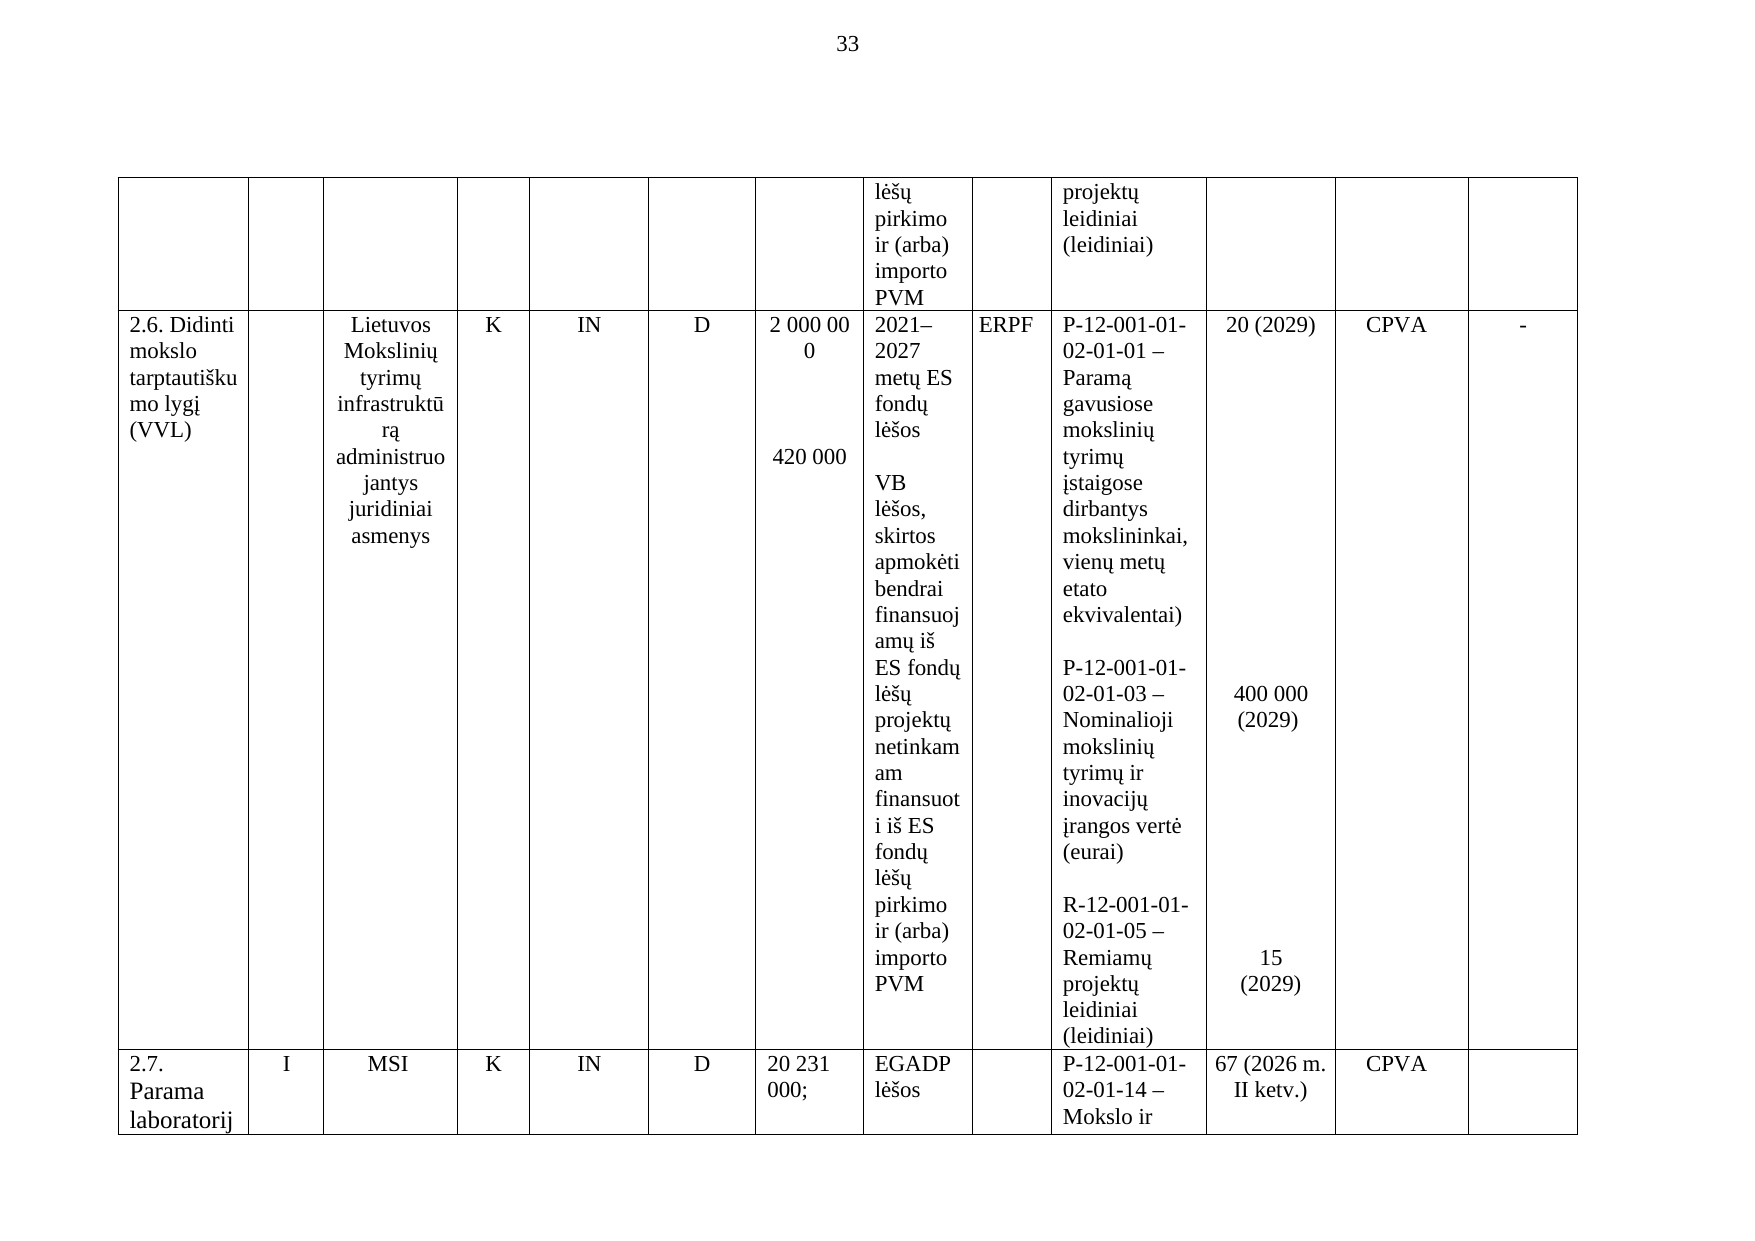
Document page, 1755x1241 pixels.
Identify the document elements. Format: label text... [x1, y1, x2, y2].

table_cell EGADP lėšos [864, 1050, 972, 1134]
table_cell [249, 311, 323, 1049]
table_cell K [458, 311, 529, 1049]
table_cell [530, 178, 648, 310]
table_cell [324, 178, 457, 310]
table_cell D [649, 311, 755, 1049]
table_cell 2021–2027 metų ES fondų lėšos VB lėšos, skirtos apmokėti bendrai finansuojamų iš ES fondų lėšų projektų netinkamam finansuoti iš ES fondų lėšų pirkimo ir (arba) importo PVM [864, 311, 972, 1049]
table_cell [1207, 178, 1335, 310]
table_cell IN [530, 1050, 648, 1134]
table_cell [1336, 178, 1468, 310]
table_cell [973, 1050, 1051, 1134]
table_cell projektų leidiniai (leidiniai) [1052, 178, 1206, 310]
table_cell MSI [324, 1050, 457, 1134]
table_cell 2.6. Didinti mokslo tarptautiškumo lygį (VVL) [119, 311, 248, 1049]
table_cell [649, 178, 755, 310]
table_cell 67 (2026 m. II ketv.) [1207, 1050, 1335, 1134]
table_cell [458, 178, 529, 310]
table_cell P-12-001-01-02-01-14 – Mokslo ir [1052, 1050, 1206, 1134]
table_cell [249, 178, 323, 310]
table_cell K [458, 1050, 529, 1134]
table_cell - [1469, 178, 1577, 310]
table_cell 20 231 000; [756, 1050, 863, 1134]
table_cell 20 (2029) 400 000 (2029) 15 (2029) [1207, 311, 1335, 1049]
table_cell P-12-001-01-02-01-01 – Paramą gavusiose mokslinių tyrimų įstaigose dirbantys mokslininkai, vienų metų etato ekvivalentai) P-12-001-01-02-01-03 – Nominalioji mokslinių tyrimų ir inovacijų įrangos vertė (eurai) R-12-001-01-02-01-05 – Remiamų projektų leidiniai (leidiniai) [1052, 311, 1206, 1049]
table_cell CPVA [1336, 1050, 1468, 1134]
table_cell 2.7. Parama laboratorij [119, 1050, 248, 1134]
table_cell lėšų pirkimo ir (arba) importo PVM [864, 178, 972, 310]
table_cell 2 000 000 420 000 [756, 311, 863, 1049]
table_cell [756, 178, 863, 310]
table_cell [1469, 1050, 1577, 1134]
table_cell ERPF [973, 311, 1051, 1049]
table_cell CPVA [1336, 311, 1468, 1049]
table_cell IN [530, 311, 648, 1049]
table_cell Lietuvos Mokslinių tyrimų infrastruktūrą administruojantys juridiniai asmenys [324, 311, 457, 1049]
table_cell [973, 178, 1051, 310]
table_cell [119, 178, 248, 310]
table_cell I [249, 1050, 323, 1134]
table_cell - [1469, 311, 1577, 1049]
table_cell D [649, 1050, 755, 1134]
